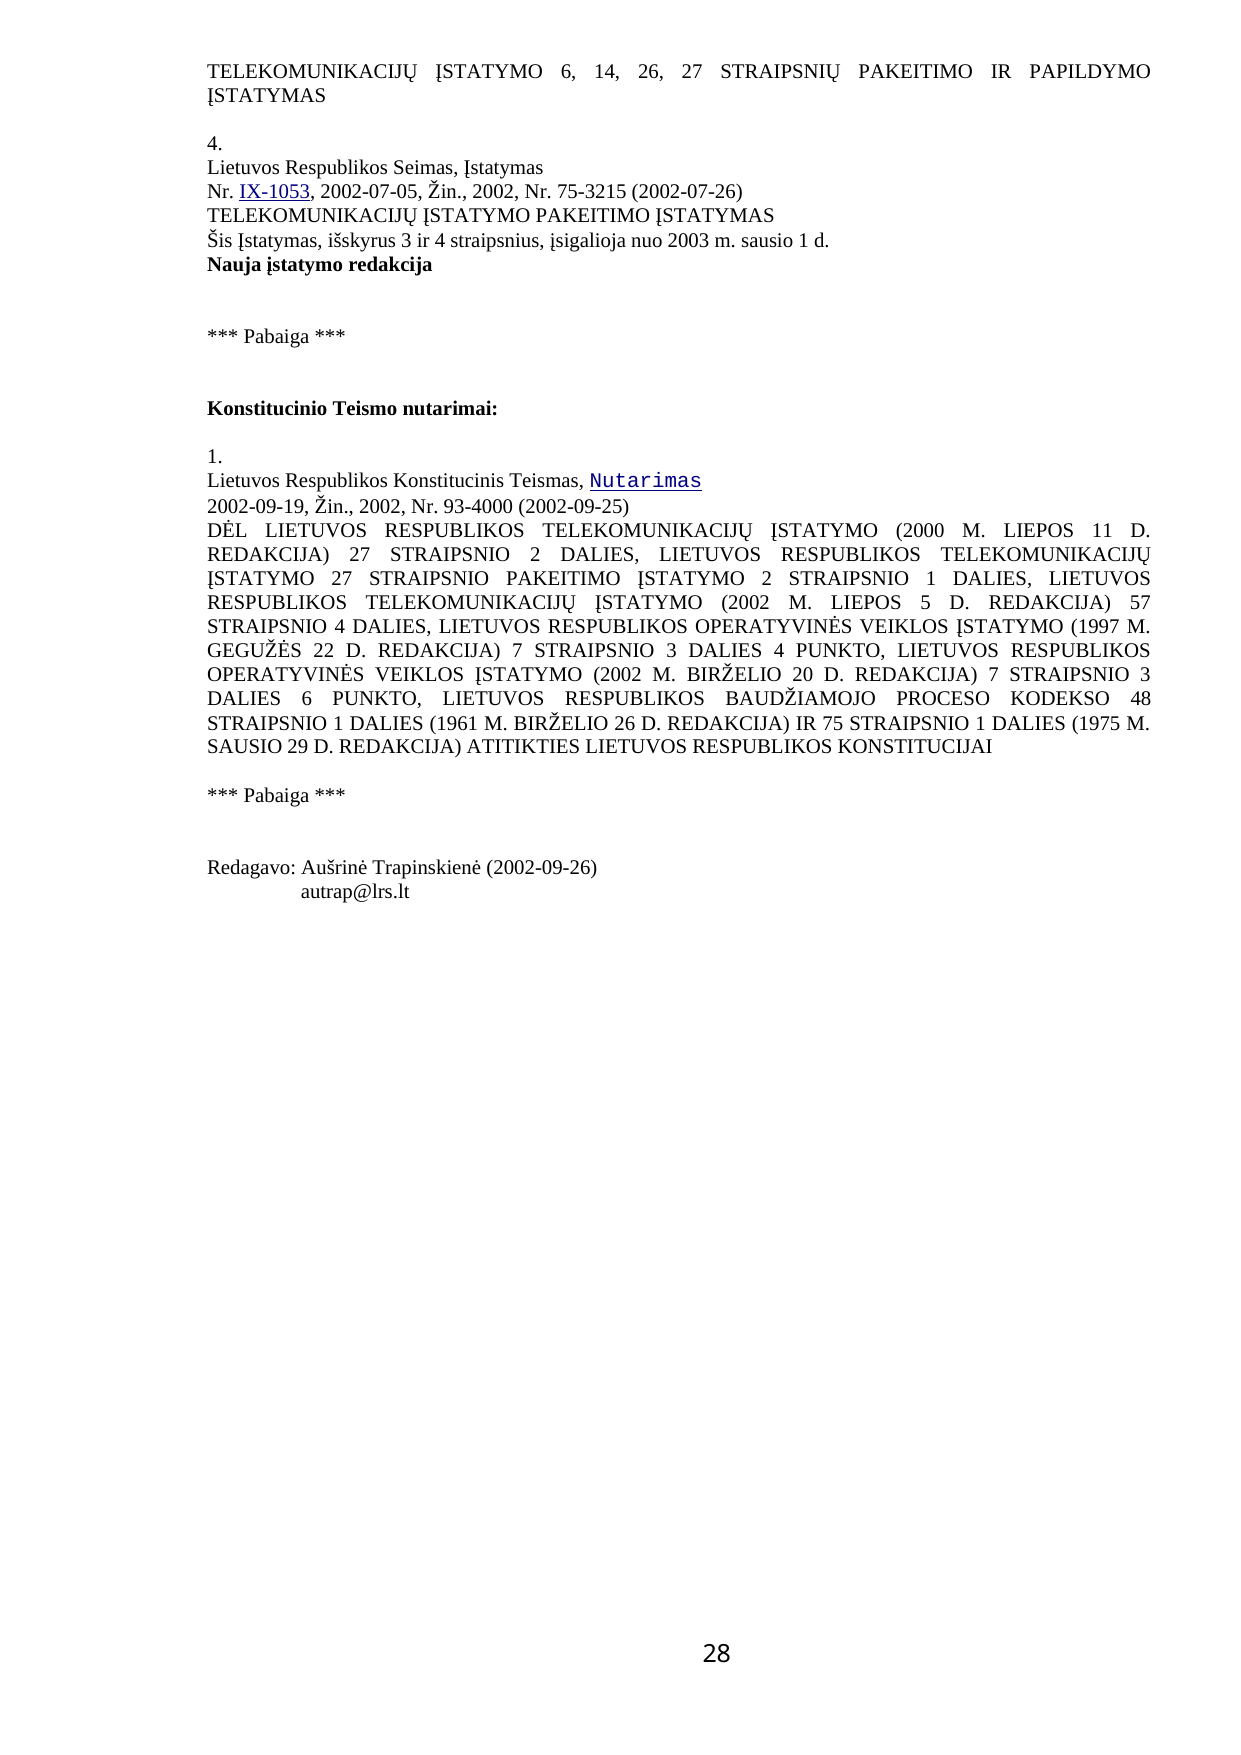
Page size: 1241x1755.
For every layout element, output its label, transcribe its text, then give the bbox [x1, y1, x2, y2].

text Redagavo: Aušrinė Trapinskienė (2002-09-26) [207, 855, 1152, 879]
text autrap@lrs.lt [207, 879, 1152, 903]
text Lietuvos Respublikos Seimas, Įstatymas [207, 155, 1152, 179]
text *** Pabaiga *** [207, 324, 1152, 348]
text Lietuvos Respublikos Konstitucinis Teismas, Nutarimas [207, 468, 1152, 494]
text 1. [207, 444, 1152, 468]
text Šis Įstatymas, išskyrus 3 ir 4 straipsnius, įsigalioja nuo 2003 m. sausio 1 d. [207, 227, 1152, 252]
text TELEKOMUNIKACIJŲ ĮSTATYMO PAKEITIMO ĮSTATYMAS [207, 203, 1152, 227]
text 2002-09-19, Žin., 2002, Nr. 93-4000 (2002-09-25) [207, 494, 1152, 518]
text Konstitucinio Teismo nutarimai: [207, 396, 1152, 420]
text DĖL LIETUVOS RESPUBLIKOS TELEKOMUNIKACIJŲ ĮSTATYMO (2000 M. LIEPOS 11 D. REDAKCIJA) 27 STRAIPSNIO 2 DALIES, LIETUVOS RESPUBLIKOS TELEKOMUNIKACIJŲ ĮSTATYMO 27 STRAIPSNIO PAKEITIMO ĮSTATYMO 2 STRAIPSNIO 1 DALIES, LIETUVOS RESPUBLIKOS TELEKOMUNIKACIJŲ ĮSTATYMO (2002 M. LIEPOS 5 D. REDAKCIJA) 57 STRAIPSNIO 4 DALIES, LIETUVOS RESPUBLIKOS OPERATYVINĖS VEIKLOS ĮSTATYMO (1997 M. GEGUŽĖS 22 D. REDAKCIJA) 7 STRAIPSNIO 3 DALIES 4 PUNKTO, LIETUVOS RESPUBLIKOS OPERATYVINĖS VEIKLOS ĮSTATYMO (2002 M. BIRŽELIO 20 D. REDAKCIJA) 7 STRAIPSNIO 3 DALIES 6 PUNKTO, LIETUVOS RESPUBLIKOS BAUDŽIAMOJO PROCESO KODEKSO 48 STRAIPSNIO 1 DALIES (1961 M. BIRŽELIO 26 D. REDAKCIJA) IR 75 STRAIPSNIO 1 DALIES (1975 M. SAUSIO 29 D. REDAKCIJA) ATITIKTIES LIETUVOS RESPUBLIKOS KONSTITUCIJAI [207, 518, 1152, 758]
text *** Pabaiga *** [207, 783, 1152, 807]
text Nr. IX-1053, 2002-07-05, Žin., 2002, Nr. 75-3215 (2002-07-26) [207, 179, 1152, 203]
text 4. [207, 131, 1152, 155]
text TELEKOMUNIKACIJŲ ĮSTATYMO 6, 14, 26, 27 STRAIPSNIŲ PAKEITIMO IR PAPILDYMO ĮSTATYMAS [207, 59, 1152, 107]
text Nauja įstatymo redakcija [207, 252, 1152, 276]
